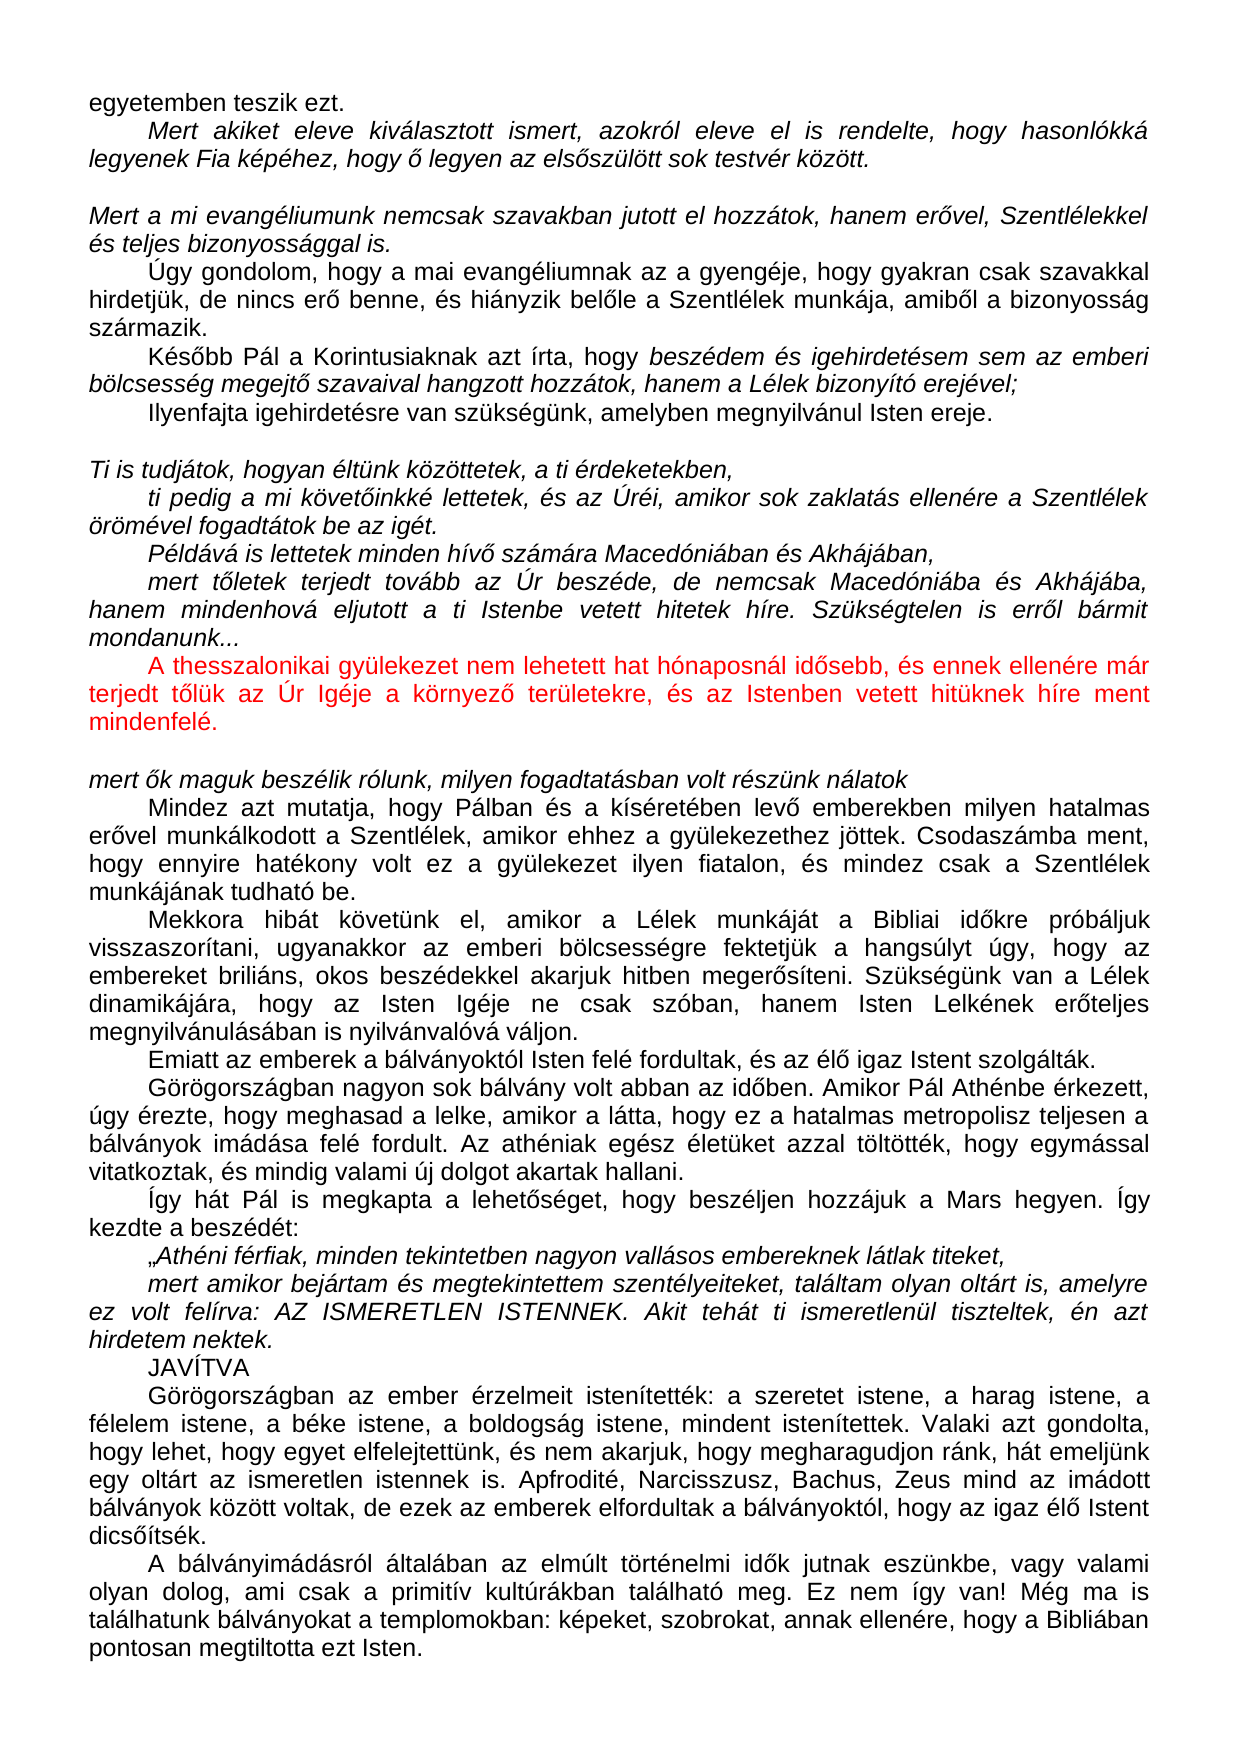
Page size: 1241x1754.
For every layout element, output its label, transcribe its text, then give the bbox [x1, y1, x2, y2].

text A thesszalonikai gyülekezet nem lehetett hat hónaposnál idősebb, és ennek ellenére már terjedt tőlük az Úr Igéje a környező területekre, és az Istenben vetett hitüknek híre ment mindenfelé. [88, 652, 1152, 736]
text Példává is lettetek minden hívő számára Macedóniában és Akhájában, [88, 540, 1152, 568]
text Mekkora hibát követünk el, amikor a Lélek munkáját a Bibliai időkre próbáljuk visszaszorítani, ugyanakkor az emberi bölcsességre fektetjük a hangsúlyt úgy, hogy az embereket briliáns, okos beszédekkel akarjuk hitben megerősíteni. Szükségünk van a Lélek dinamikájára, hogy az Isten Igéje ne csak szóban, hanem Isten Lelkének erőteljes megnyilvánulásában is nyilvánvalóvá váljon. [88, 906, 1152, 1046]
text egyetemben teszik ezt. [88, 88, 1152, 117]
text mert ők maguk beszélik rólunk, milyen fogadtatásban volt részünk nálatok [88, 765, 1152, 793]
text Mindez azt mutatja, hogy Pálban és a kíséretében levő emberekben milyen hatalmas erővel munkálkodott a Szentlélek, amikor ehhez a gyülekezethez jöttek. Csodaszámba ment, hogy ennyire hatékony volt ez a gyülekezet ilyen fiatalon, és mindez csak a Szentlélek munkájának tudható be. [88, 793, 1152, 906]
text mert tőletek terjedt tovább az Úr beszéde, de nemcsak Macedóniába és Akhájába, hanem mindenhová eljutott a ti Istenbe vetett hitetek híre. Szükségtelen is erről bármit mondanunk... [88, 568, 1152, 652]
text ti pedig a mi követőinkké lettetek, és az Úréi, amikor sok zaklatás ellenére a Szentlélek örömével fogadtátok be az igét. [88, 484, 1152, 540]
text JAVÍTVA [88, 1354, 1152, 1382]
text A bálványimádásról általában az elmúlt történelmi idők jutnak eszünkbe, vagy valami olyan dolog, ami csak a primitív kultúrákban található meg. Ez nem így van! Még ma is találhatunk bálványokat a templomokban: képeket, szobrokat, annak ellenére, hogy a Bibliában pontosan megtiltotta ezt Isten. [88, 1550, 1152, 1662]
text Később Pál a Korintusiaknak azt írta, hogy beszédem és igehirdetésem sem az emberi bölcsesség megejtő szavaival hangzott hozzátok, hanem a Lélek bizonyító erejével; [88, 342, 1152, 398]
text Görögországban az ember érzelmeit istenítették: a szeretet istene, a harag istene, a félelem istene, a béke istene, a boldogság istene, mindent istenítettek. Valaki azt gondolta, hogy lehet, hogy egyet elfelejtettünk, és nem akarjuk, hogy megharagudjon ránk, hát emeljünk egy oltárt az ismeretlen istennek is. Apfrodité, Narcisszusz, Bachus, Zeus mind az imádott bálványok között voltak, de ezek az emberek elfordultak a bálványoktól, hogy az igaz élő Istent dicsőítsék. [88, 1382, 1152, 1550]
text Ilyenfajta igehirdetésre van szükségünk, amelyben megnyilvánul Isten ereje. [88, 398, 1152, 426]
text Emiatt az emberek a bálványoktól Isten felé fordultak, és az élő igaz Istent szolgálták. [88, 1046, 1152, 1074]
text Úgy gondolom, hogy a mai evangéliumnak az a gyengéje, hogy gyakran csak szavakkal hirdetjük, de nincs erő benne, és hiányzik belőle a Szentlélek munkája, amiből a bizonyosság származik. [88, 258, 1152, 342]
text Ti is tudjátok, hogyan éltünk közöttetek, a ti érdeketekben, [88, 456, 1152, 484]
text Görögországban nagyon sok bálvány volt abban az időben. Amikor Pál Athénbe érkezett, úgy érezte, hogy meghasad a lelke, amikor a látta, hogy ez a hatalmas metropolisz teljesen a bálványok imádása felé fordult. Az athéniak egész életüket azzal töltötték, hogy egymással vitatkoztak, és mindig valami új dolgot akartak hallani. [88, 1074, 1152, 1186]
text Így hát Pál is megkapta a lehetőséget, hogy beszéljen hozzájuk a Mars hegyen. Így kezdte a beszédét: [88, 1186, 1152, 1242]
text mert amikor bejártam és megtekintettem szentélyeiteket, találtam olyan oltárt is, amelyre ez volt felírva: AZ ISMERETLEN ISTENNEK. Akit tehát ti ismeretlenül tiszteltek, én azt hirdetem nektek. [88, 1270, 1152, 1354]
text „Athéni férfiak, minden tekintetben nagyon vallásos embereknek látlak titeket, [88, 1242, 1152, 1270]
text Mert akiket eleve kiválasztott ismert, azokról eleve el is rendelte, hogy hasonlókká legyenek Fia képéhez, hogy ő legyen az elsőszülött sok testvér között. [88, 117, 1152, 173]
text Mert a mi evangéliumunk nemcsak szavakban jutott el hozzátok, hanem erővel, Szentlélekkel és teljes bizonyossággal is. [88, 202, 1152, 258]
